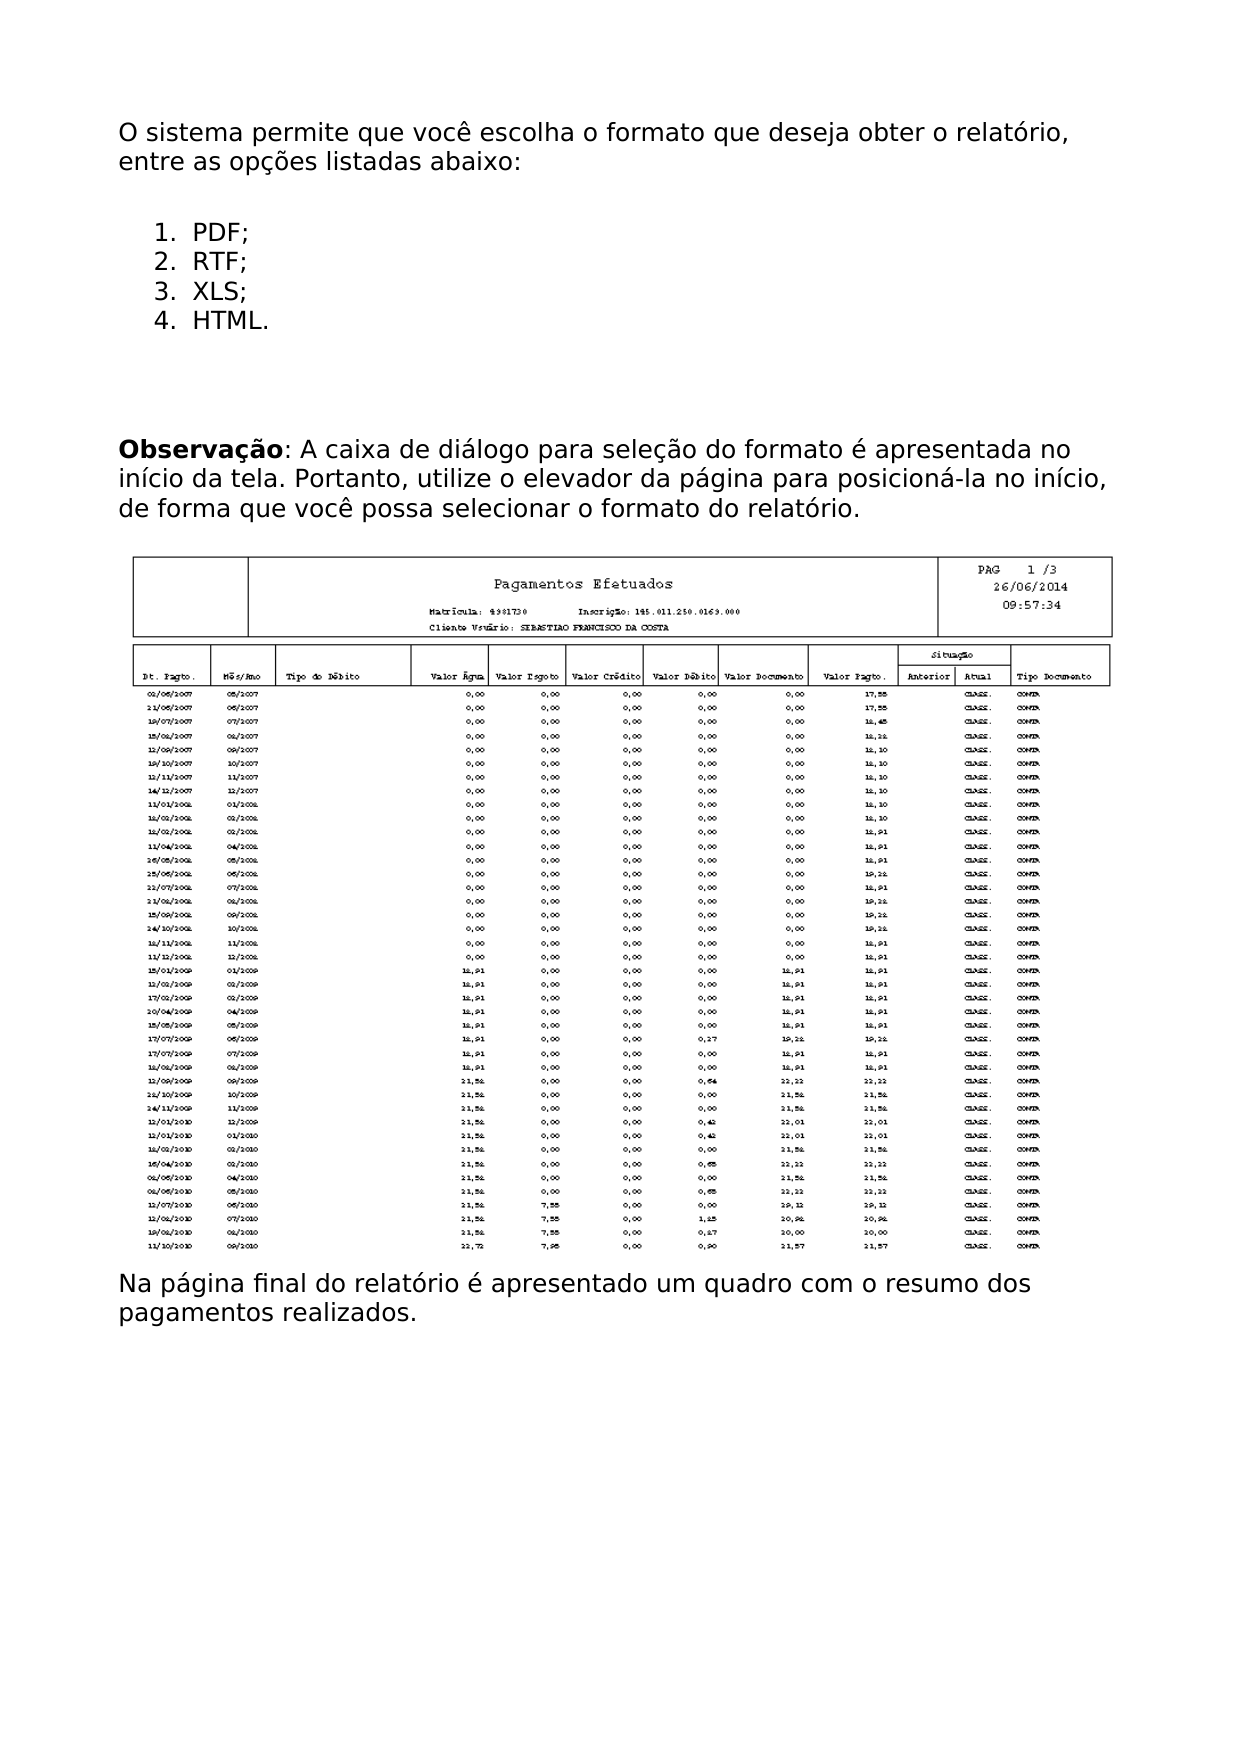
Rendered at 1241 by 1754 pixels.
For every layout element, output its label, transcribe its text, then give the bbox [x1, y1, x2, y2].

list XLS; [177, 277, 1122, 306]
text Observação: A caixa de diálogo para seleção do formato é apresentada no início da tela. Portanto, utilize o elevador da página para posicioná-la no início, de forma que você possa selecionar o formato do relatório. [118, 435, 1122, 523]
text O sistema permite que você escolha o formato que deseja obter o relatório, entre as opções listadas abaixo: [118, 118, 1122, 176]
list RTF; [177, 248, 1122, 277]
text Na página final do relatório é apresentado um quadro com o resumo dos pagamentos realizados. [118, 1269, 1122, 1327]
list PDF; [177, 218, 1122, 248]
picture [118, 535, 1123, 1269]
list HTML. [177, 306, 1122, 335]
